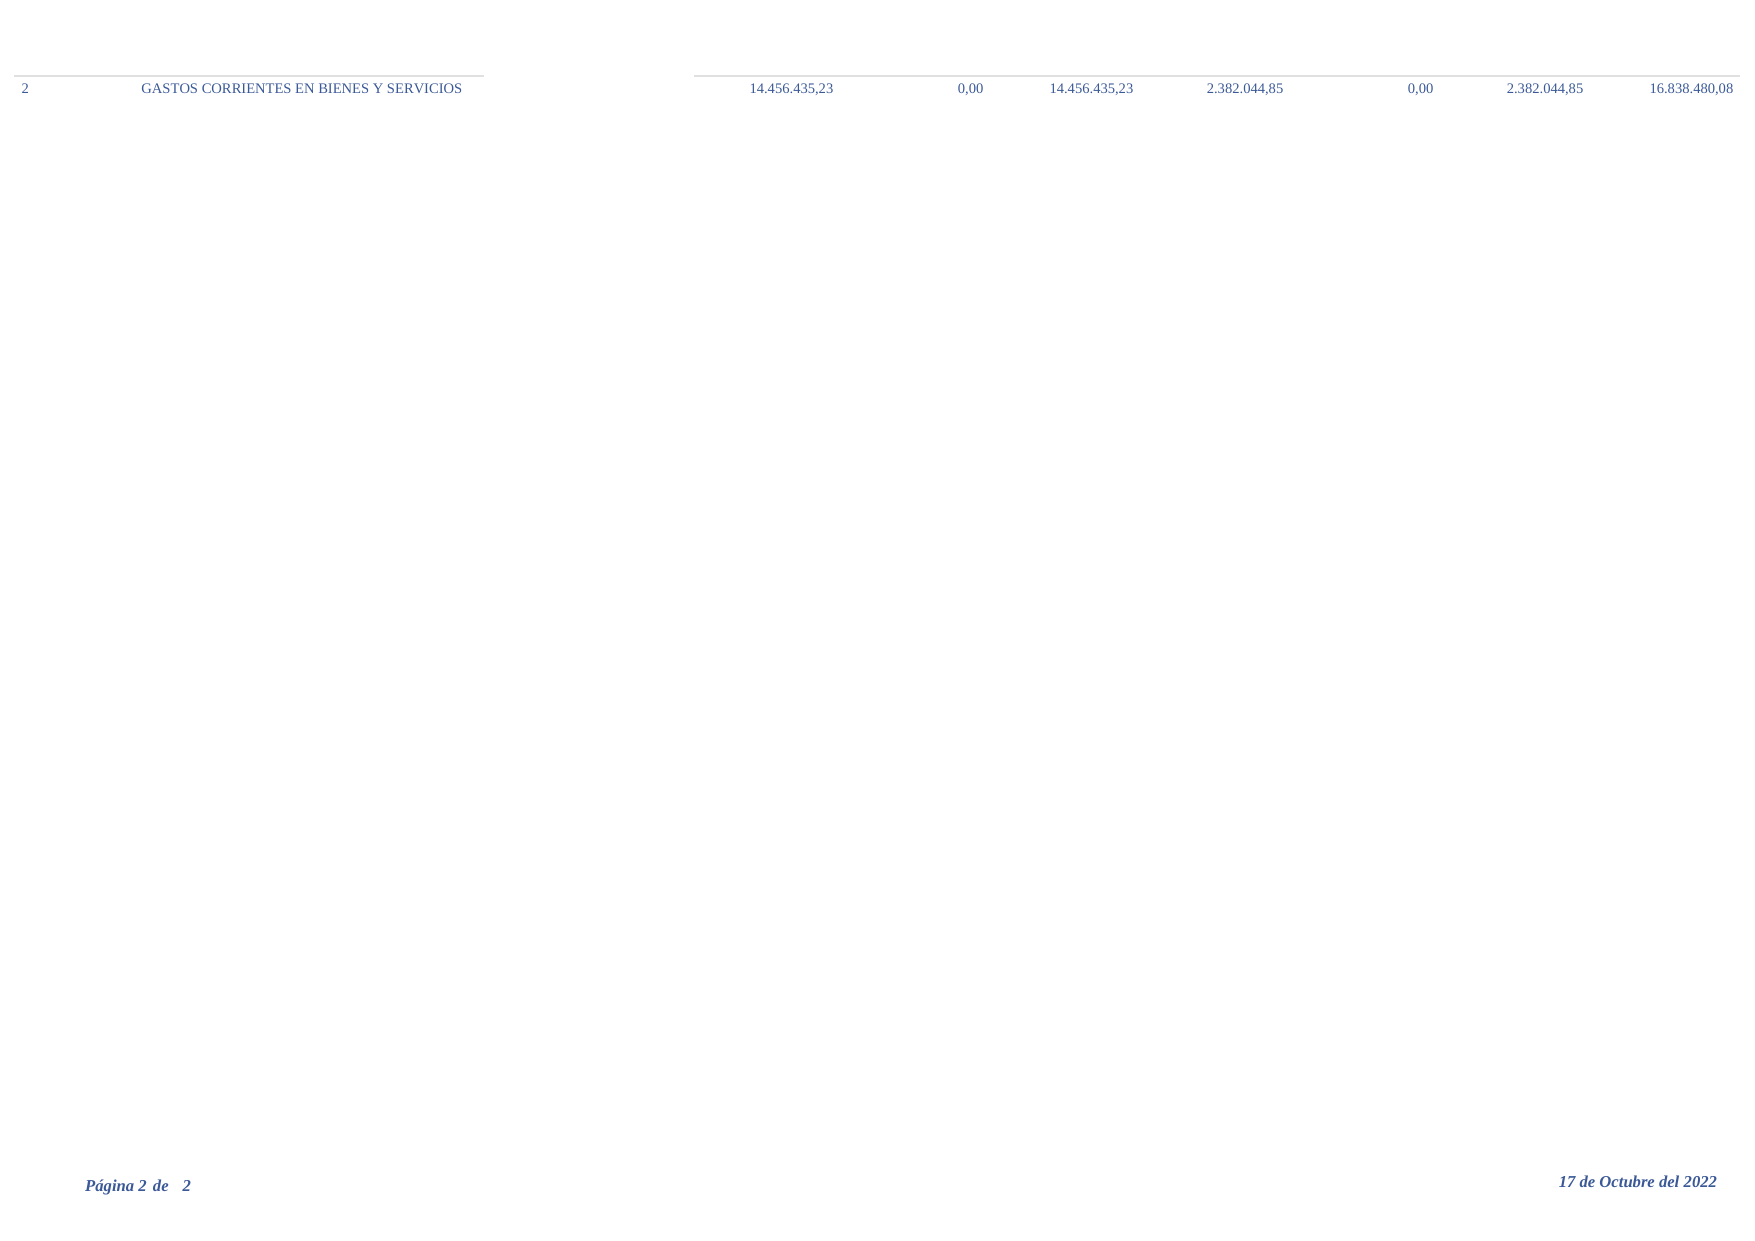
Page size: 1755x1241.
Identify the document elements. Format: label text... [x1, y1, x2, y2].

table_cell 2.382.044,85 [1470, 77, 1616, 106]
table_cell 2 [14, 77, 68, 106]
table_cell [484, 75, 694, 106]
table_cell 16.838.480,08 [1616, 77, 1740, 106]
table_cell 0,00 [896, 77, 1016, 106]
table_cell 0,00 [1346, 77, 1470, 106]
table_cell GASTOS CORRIENTES EN BIENES Y SERVICIOS [69, 77, 484, 106]
table_cell 2.382.044,85 [1144, 77, 1346, 106]
table_cell 14.456.435,23 [1016, 77, 1144, 106]
table_cell 14.456.435,23 [694, 77, 896, 106]
